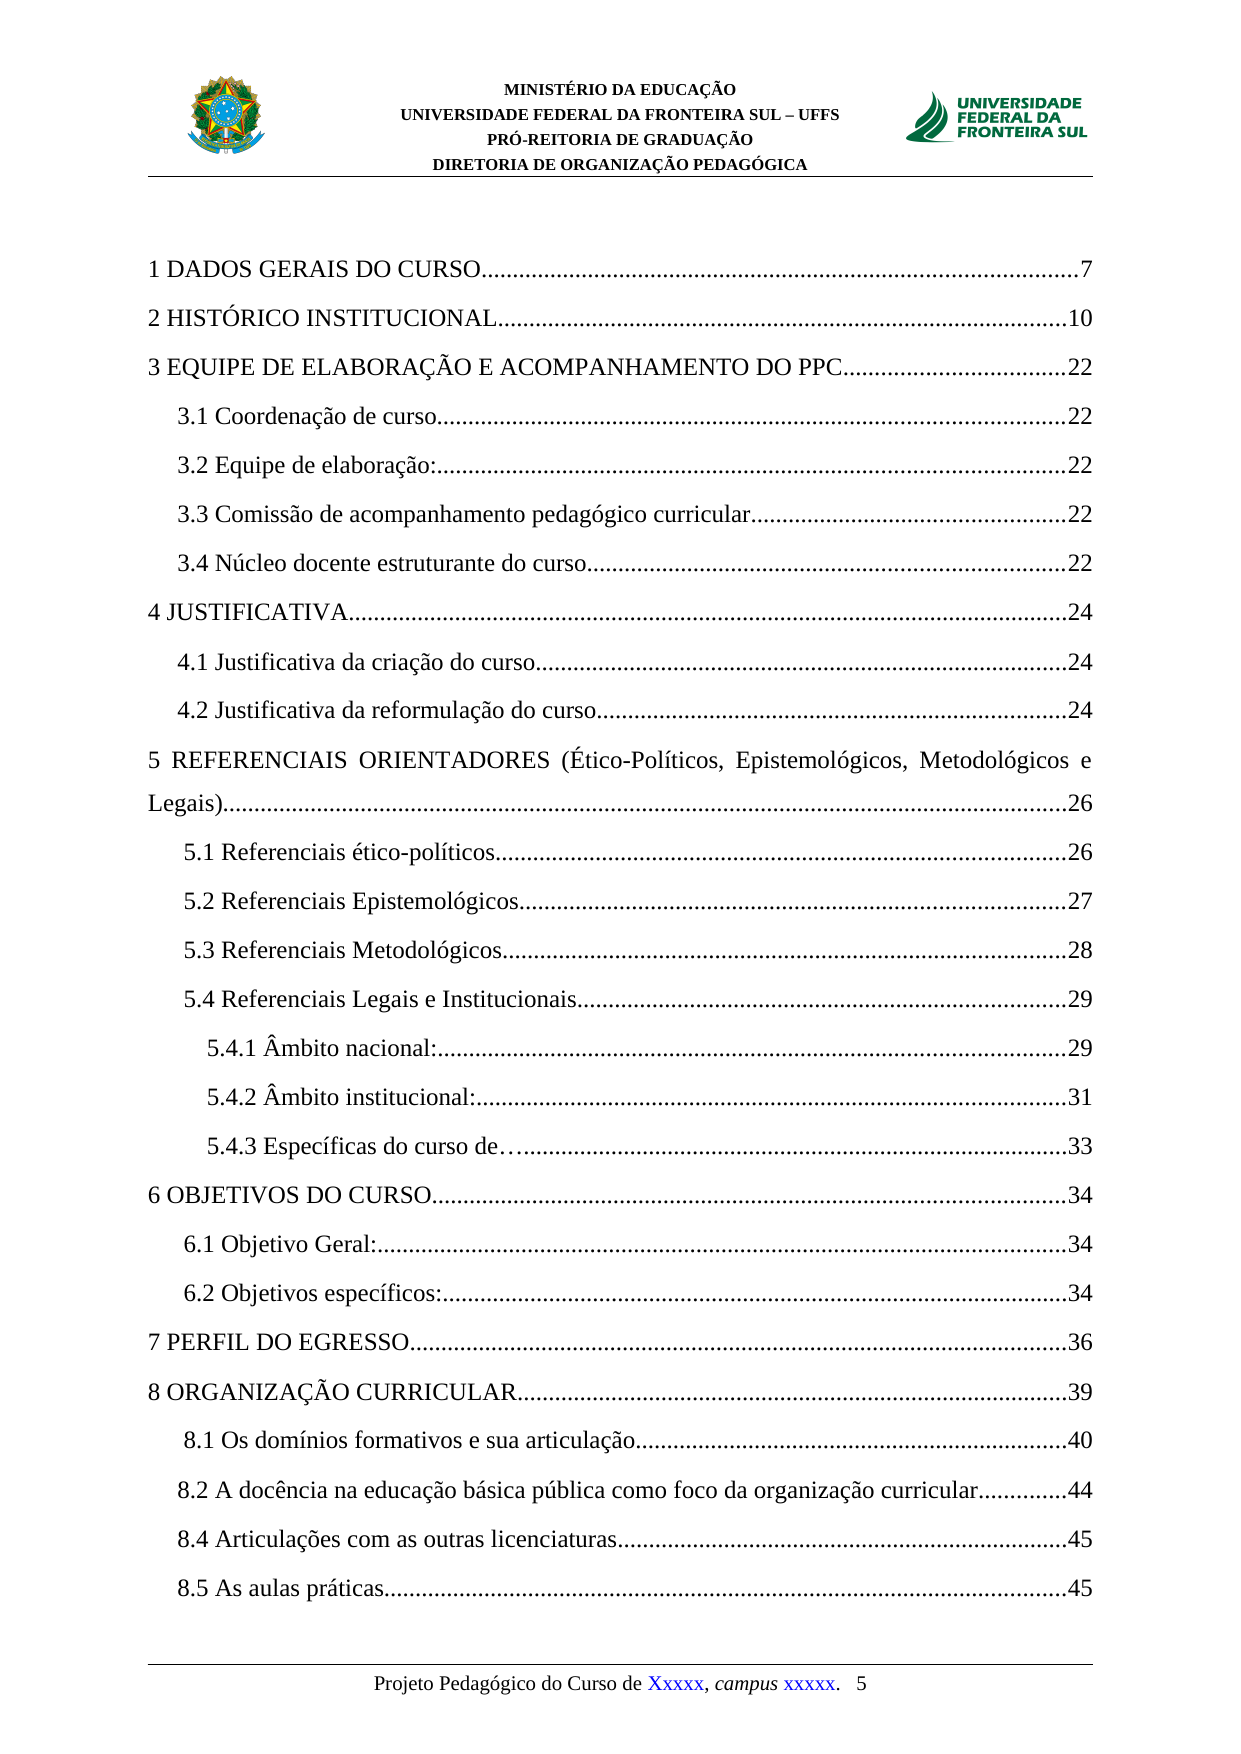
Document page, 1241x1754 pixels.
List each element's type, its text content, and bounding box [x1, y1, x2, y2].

text 3.2 Equipe de elaboração: 22 [177, 450, 1093, 479]
text 2 HISTÓRICO INSTITUCIONAL 10 [148, 303, 1093, 332]
text 3.3 Comissão de acompanhamento pedagógico curricular 22 [177, 499, 1093, 528]
text 1 DADOS GERAIS DO CURSO 7 [148, 254, 1093, 283]
text 8 ORGANIZAÇÃO CURRICULAR 39 [148, 1377, 1093, 1405]
text ​ 8.1 Os domínios formativos e sua articulação 40 [177, 1426, 1093, 1454]
text 3 EQUIPE DE ELABORAÇÃO E ACOMPANHAMENTO DO PPC 22 [148, 352, 1093, 381]
text 8.2 A docência na educação básica pública como foco da organização curricular 44 [177, 1475, 1093, 1503]
text 8.4 Articulações com as outras licenciaturas 45 [177, 1524, 1093, 1552]
text ​ 6.1 Objetivo Geral: 34 [177, 1229, 1093, 1258]
text ​ 5.3 Referenciais Metodológicos 28 [177, 935, 1093, 964]
text 4.1 Justificativa da criação do curso 24 [177, 647, 1093, 675]
text 4 JUSTIFICATIVA 24 [148, 597, 1093, 626]
picture [903, 90, 1090, 146]
text 5.4.1 Âmbito nacional: 29 [207, 1033, 1093, 1062]
text ​ 5.4 Referenciais Legais e Institucionais 29 [177, 984, 1093, 1013]
text 5 REFERENCIAIS ORIENTADORES (Ético-Políticos, Epistemológicos, Metodológicos e Legais) 26 [148, 745, 1093, 817]
text 7 PERFIL DO EGRESSO 36 [148, 1327, 1093, 1356]
text 6 OBJETIVOS DO CURSO 34 [148, 1180, 1093, 1209]
text 3.1 Coordenação de curso 22 [177, 401, 1093, 430]
text 5.4.2 Âmbito institucional: 31 [207, 1082, 1093, 1111]
text 3.4 Núcleo docente estruturante do curso 22 [177, 548, 1093, 577]
text 8.5 As aulas práticas 45 [177, 1573, 1093, 1602]
text 4.2 Justificativa da reformulação do curso 24 [177, 696, 1093, 724]
text ​ 6.2 Objetivos específicos: 34 [177, 1278, 1093, 1307]
text ​ 5.2 Referenciais Epistemológicos 27 [177, 886, 1093, 915]
picture [187, 76, 265, 154]
text ​ 5.1 Referenciais ético-políticos 26 [177, 837, 1093, 866]
text 5.4.3 Específicas do curso de… 33 [207, 1131, 1093, 1160]
